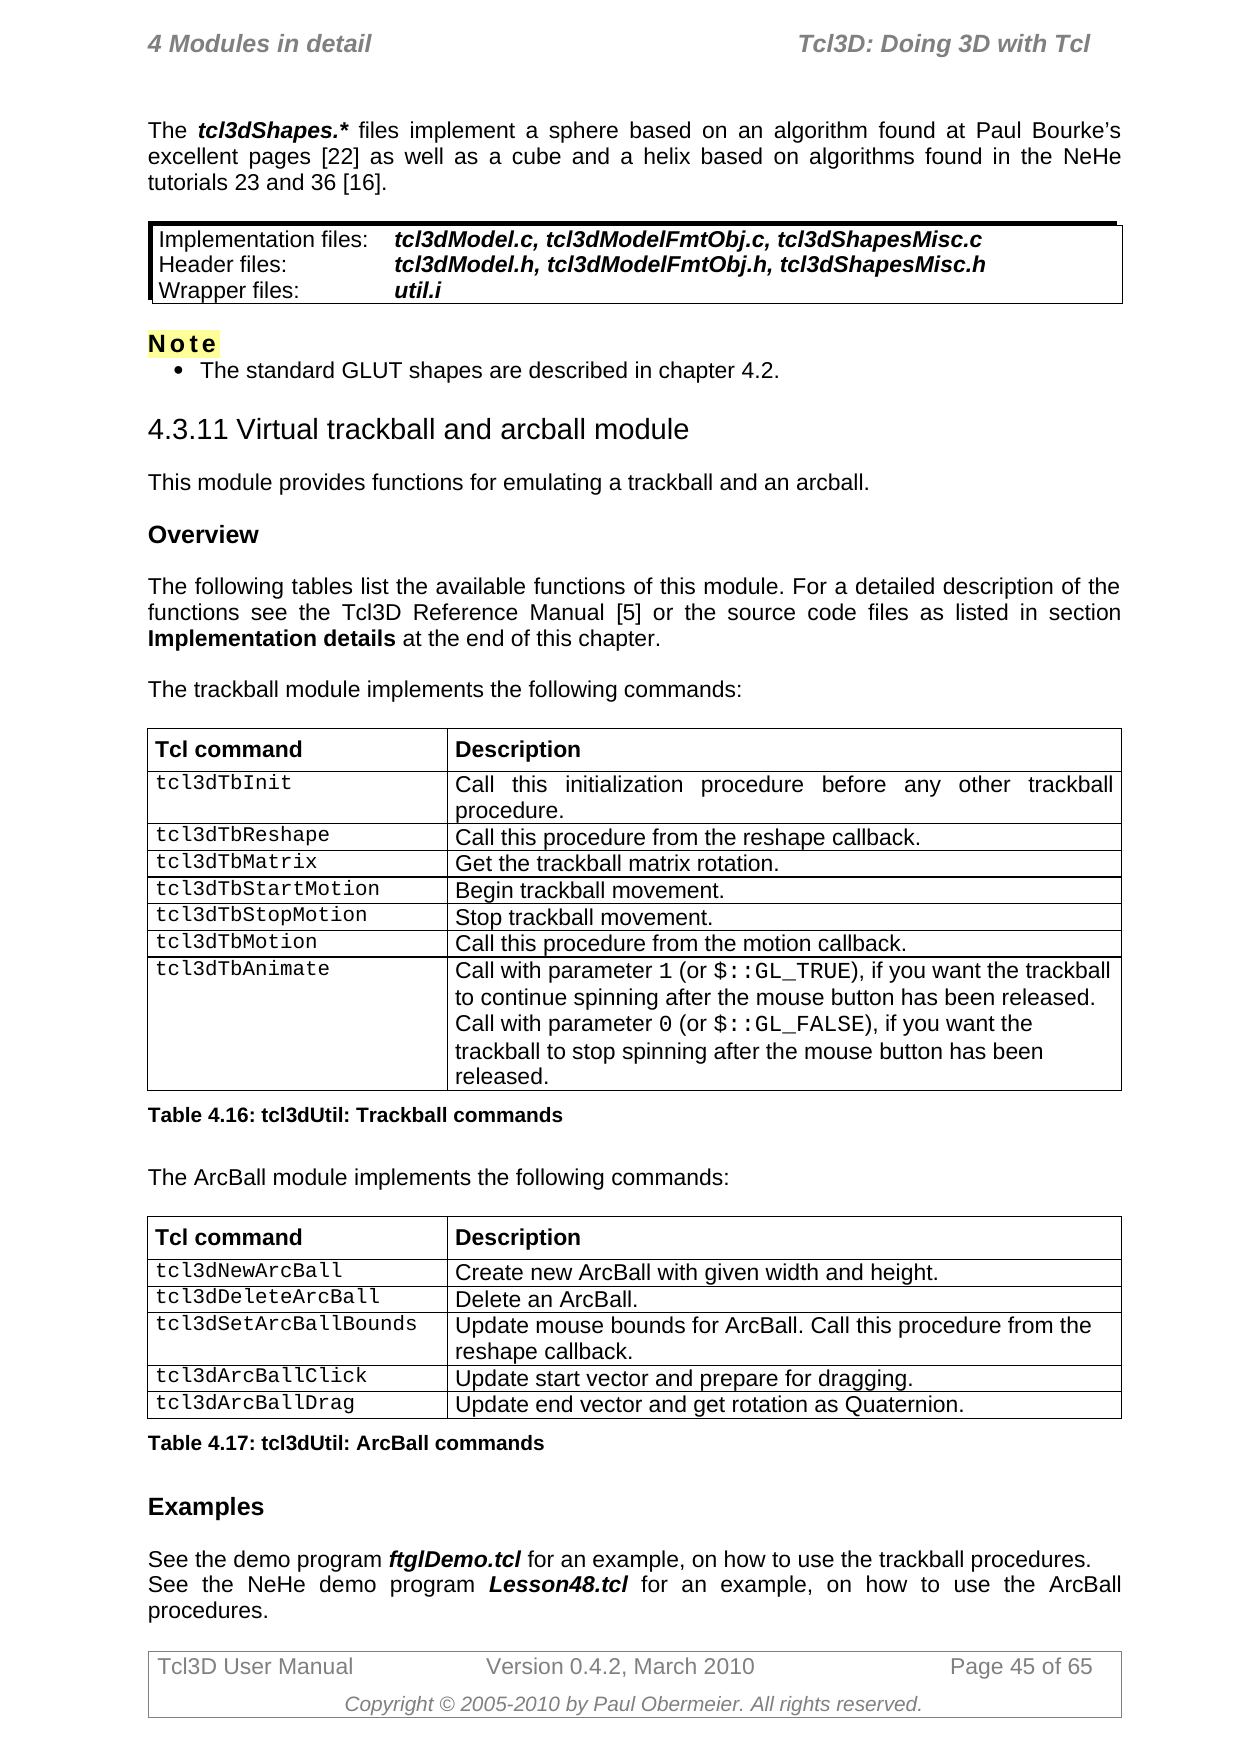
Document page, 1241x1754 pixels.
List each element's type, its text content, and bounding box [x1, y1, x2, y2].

table_cell Get the trackball matrix rotation. [448, 851, 1121, 876]
text This module provides functions for emulating a trackball and an arcball. [148, 469, 1122, 495]
table_cell Call this procedure from the motion callback. [448, 931, 1121, 956]
table_cell tcl3dArcBallDrag [148, 1392, 447, 1418]
table_cell Stop trackball movement. [448, 904, 1121, 930]
text Examples [148, 1493, 1122, 1521]
text Table 4.17: tcl3dUtil: ArcBall commands [148, 1431, 1122, 1454]
table_cell Delete an ArcBall. [448, 1287, 1121, 1312]
table_cell Header files: [153, 252, 388, 278]
table_cell tcl3dTbInit [148, 772, 447, 823]
table_header Description [448, 729, 1121, 771]
table_cell tcl3dDeleteArcBall [148, 1287, 447, 1312]
text The ArcBall module implements the following commands: [148, 1164, 1122, 1190]
subtitle Virtual trackball and arcball module [148, 413, 1057, 446]
text See the demo program ftglDemo.tcl for an example, on how to use the trackball procedures. [148, 1546, 1122, 1572]
table_cell tcl3dModel.h, tcl3dModelFmtObj.h, tcl3dShapesMisc.h [388, 252, 1122, 278]
table_cell Create new ArcBall with given width and height. [448, 1260, 1121, 1286]
text Table 4.16: tcl3dUtil: Trackball commands [148, 1103, 1122, 1126]
list The standard GLUT shapes are described in chapter 4.2. [174, 358, 1122, 383]
table_cell Call this initialization procedure before any other trackball procedure. [448, 772, 1121, 823]
table_cell tcl3dSetArcBallBounds [148, 1313, 447, 1364]
table_header Tcl command [148, 729, 447, 771]
table_cell tcl3dTbStopMotion [148, 904, 447, 930]
text Note [220, 330, 1122, 358]
table_cell Update start vector and prepare for dragging. [448, 1366, 1121, 1391]
table_header tcl3dModel.c, tcl3dModelFmtObj.c, tcl3dShapesMisc.c [388, 226, 1122, 252]
table_cell tcl3dTbStartMotion [148, 878, 447, 903]
table_cell Update mouse bounds for ArcBall. Call this procedure from the reshape callback. [448, 1313, 1121, 1364]
table_cell tcl3dTbReshape [148, 824, 447, 850]
text The tcl3dShapes.* files implement a sphere based on an algorithm found at Paul Bourke’s excellent pages [22] as well as a cube and a helix based on algorithms found in the NeHe tutorials 23 and 36 [16]. [148, 118, 1122, 195]
table_cell Update end vector and get rotation as Quaternion. [448, 1392, 1121, 1418]
table_header Description [448, 1217, 1121, 1259]
table_cell tcl3dTbMotion [148, 931, 447, 956]
table_cell tcl3dTbAnimate [148, 958, 447, 1089]
table_cell Call with parameter 1 (or $::GL_TRUE), if you want the trackball to continue spinning after the mouse button has been released. Call with parameter 0 (or $::GL_FALSE), if you want the trackball to stop spinning after the mouse button has been released. [448, 958, 1121, 1089]
text Overview [148, 520, 1122, 548]
table_cell tcl3dArcBallClick [148, 1366, 447, 1391]
text The trackball module implements the following commands: [148, 676, 1122, 702]
table_cell tcl3dTbMatrix [148, 851, 447, 876]
table_header Implementation files: [153, 226, 388, 252]
table_cell tcl3dNewArcBall [148, 1260, 447, 1286]
table_cell Begin trackball movement. [448, 878, 1121, 903]
table_cell util.i [388, 278, 1122, 303]
table_header Tcl command [148, 1217, 447, 1259]
text The following tables list the available functions of this module. For a detailed description of the functions see the Tcl3D Reference Manual [5] or the source code files as listed in section Implementation details at the end of this chapter. [148, 574, 1122, 651]
table_cell Wrapper files: [153, 278, 388, 303]
text See the NeHe demo program Lesson48.tcl for an example, on how to use the ArcBall procedures. [148, 1572, 1122, 1623]
table_cell Call this procedure from the reshape callback. [448, 824, 1121, 850]
